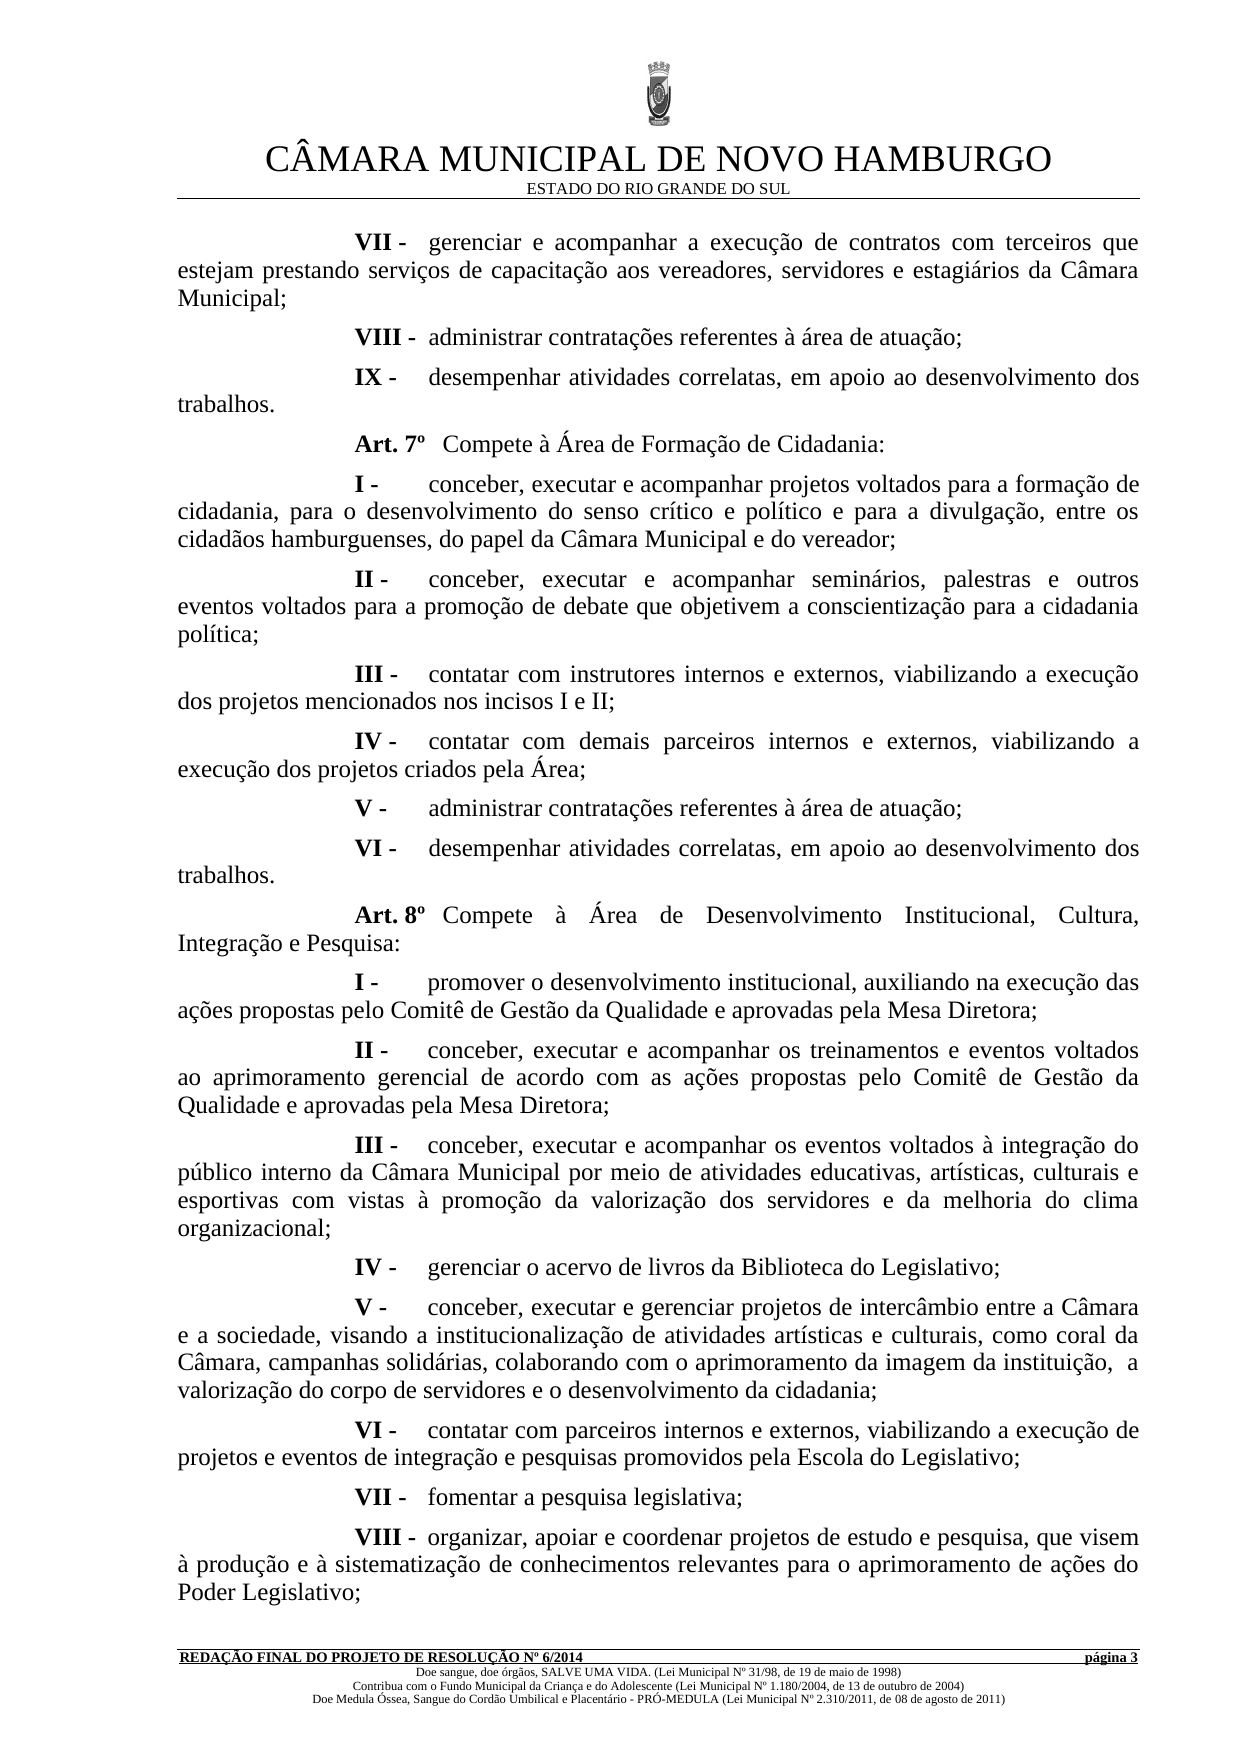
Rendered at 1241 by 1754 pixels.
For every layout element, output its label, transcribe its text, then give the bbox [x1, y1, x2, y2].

text III - contatar com instrutores internos e externos, viabilizando a execução dos projetos mencionados nos incisos I e II; [177, 660, 1140, 715]
text Art. 8º Compete à Área de Desenvolvimento Institucional, Cultura, Integração e Pesquisa: [177, 901, 1140, 957]
text V - conceber, executar e gerenciar projetos de intercâmbio entre a Câmara e a sociedade, visando a institucionalização de atividades artísticas e culturais, como coral da Câmara, campanhas solidárias, colaborando com o aprimoramento da imagem da instituição, a valorização do corpo de servidores e o desenvolvimento da cidadania; [177, 1293, 1140, 1404]
text VI - desempenhar atividades correlatas, em apoio ao desenvolvimento dos trabalhos. [177, 834, 1140, 889]
text II - conceber, executar e acompanhar os treinamentos e eventos voltados ao aprimoramento gerencial de acordo com as ações propostas pelo Comitê de Gestão da Qualidade e aprovadas pela Mesa Diretora; [177, 1036, 1140, 1119]
text VIII - administrar contratações referentes à área de atuação; [177, 323, 1140, 351]
text VII - gerenciar e acompanhar a execução de contratos com terceiros que estejam prestando serviços de capacitação aos vereadores, servidores e estagiários da Câmara Municipal; [177, 228, 1140, 311]
text VIII - organizar, apoiar e coordenar projetos de estudo e pesquisa, que visem à produção e à sistematização de conhecimentos relevantes para o aprimoramento de ações do Poder Legislativo; [177, 1523, 1140, 1606]
text IV - contatar com demais parceiros internos e externos, viabilizando a execução dos projetos criados pela Área; [177, 727, 1140, 782]
text II - conceber, executar e acompanhar seminários, palestras e outros eventos voltados para a promoção de debate que objetivem a conscientização para a cidadania política; [177, 565, 1140, 648]
text Art. 7º Compete à Área de Formação de Cidadania: [177, 430, 1140, 458]
text III - conceber, executar e acompanhar os eventos voltados à integração do público interno da Câmara Municipal por meio de atividades educativas, artísticas, culturais e esportivas com vistas à promoção da valorização dos servidores e da melhoria do clima organizacional; [177, 1131, 1140, 1242]
text V - administrar contratações referentes à área de atuação; [177, 794, 1140, 822]
text IV - gerenciar o acervo de livros da Biblioteca do Legislativo; [177, 1253, 1140, 1281]
text VII - fomentar a pesquisa legislativa; [177, 1483, 1140, 1511]
text VI - contatar com parceiros internos e externos, viabilizando a execução de projetos e eventos de integração e pesquisas promovidos pela Escola do Legislativo; [177, 1416, 1140, 1471]
text I - conceber, executar e acompanhar projetos voltados para a formação de cidadania, para o desenvolvimento do senso crítico e político e para a divulgação, entre os cidadãos hamburguenses, do papel da Câmara Municipal e do vereador; [177, 470, 1140, 553]
text IX - desempenhar atividades correlatas, em apoio ao desenvolvimento dos trabalhos. [177, 363, 1140, 418]
text I - promover o desenvolvimento institucional, auxiliando na execução das ações propostas pelo Comitê de Gestão da Qualidade e aprovadas pela Mesa Diretora; [177, 968, 1140, 1024]
